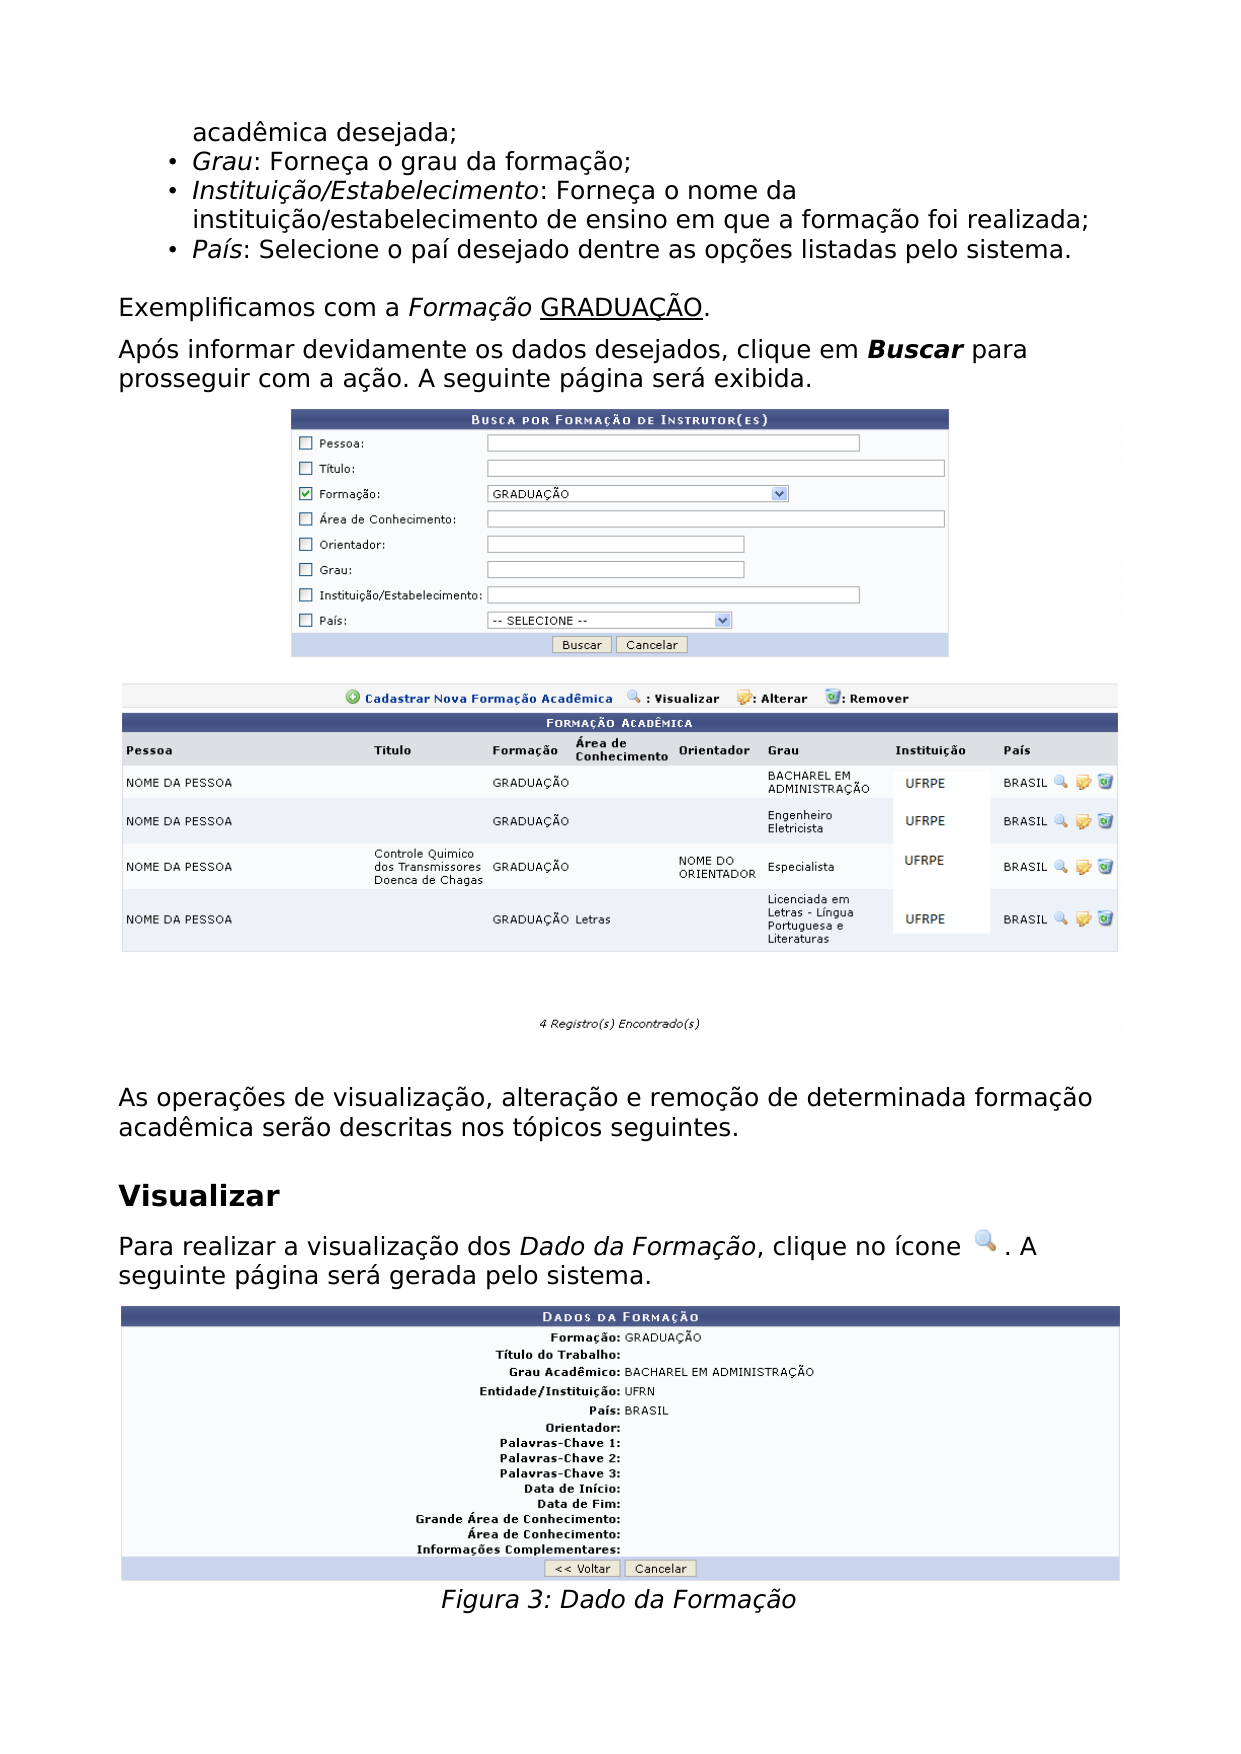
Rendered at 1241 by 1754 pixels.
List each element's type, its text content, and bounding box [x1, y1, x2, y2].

text Exemplificamos com a Formação GRADUAÇÃO. [118, 293, 1122, 323]
text Para realizar a visualização dos Dado da Formação, clique no ícone . A seguinte página será gerada pelo sistema. [118, 1226, 1122, 1291]
picture [118, 1303, 1123, 1585]
list Grau: Forneça o grau da formação; [177, 147, 1122, 176]
list acadêmica desejada; [177, 118, 1122, 147]
list País: Selecione o paí desejado dentre as opções listadas pelo sistema. [177, 235, 1122, 264]
text Figura 3: Dado da Formação [118, 1585, 1122, 1614]
picture [969, 1225, 1004, 1256]
picture [118, 406, 1123, 1042]
subtitle Visualizar [118, 1179, 1122, 1213]
text As operações de visualização, alteração e remoção de determinada formação acadêmica serão descritas nos tópicos seguintes. [118, 1083, 1122, 1142]
text Após informar devidamente os dados desejados, clique em Buscar para prosseguir com a ação. A seguinte página será exibida. [118, 335, 1122, 393]
list Instituição/Estabelecimento: Forneça o nome da instituição/estabelecimento de ensino em que a formação foi realizada; [177, 176, 1122, 235]
